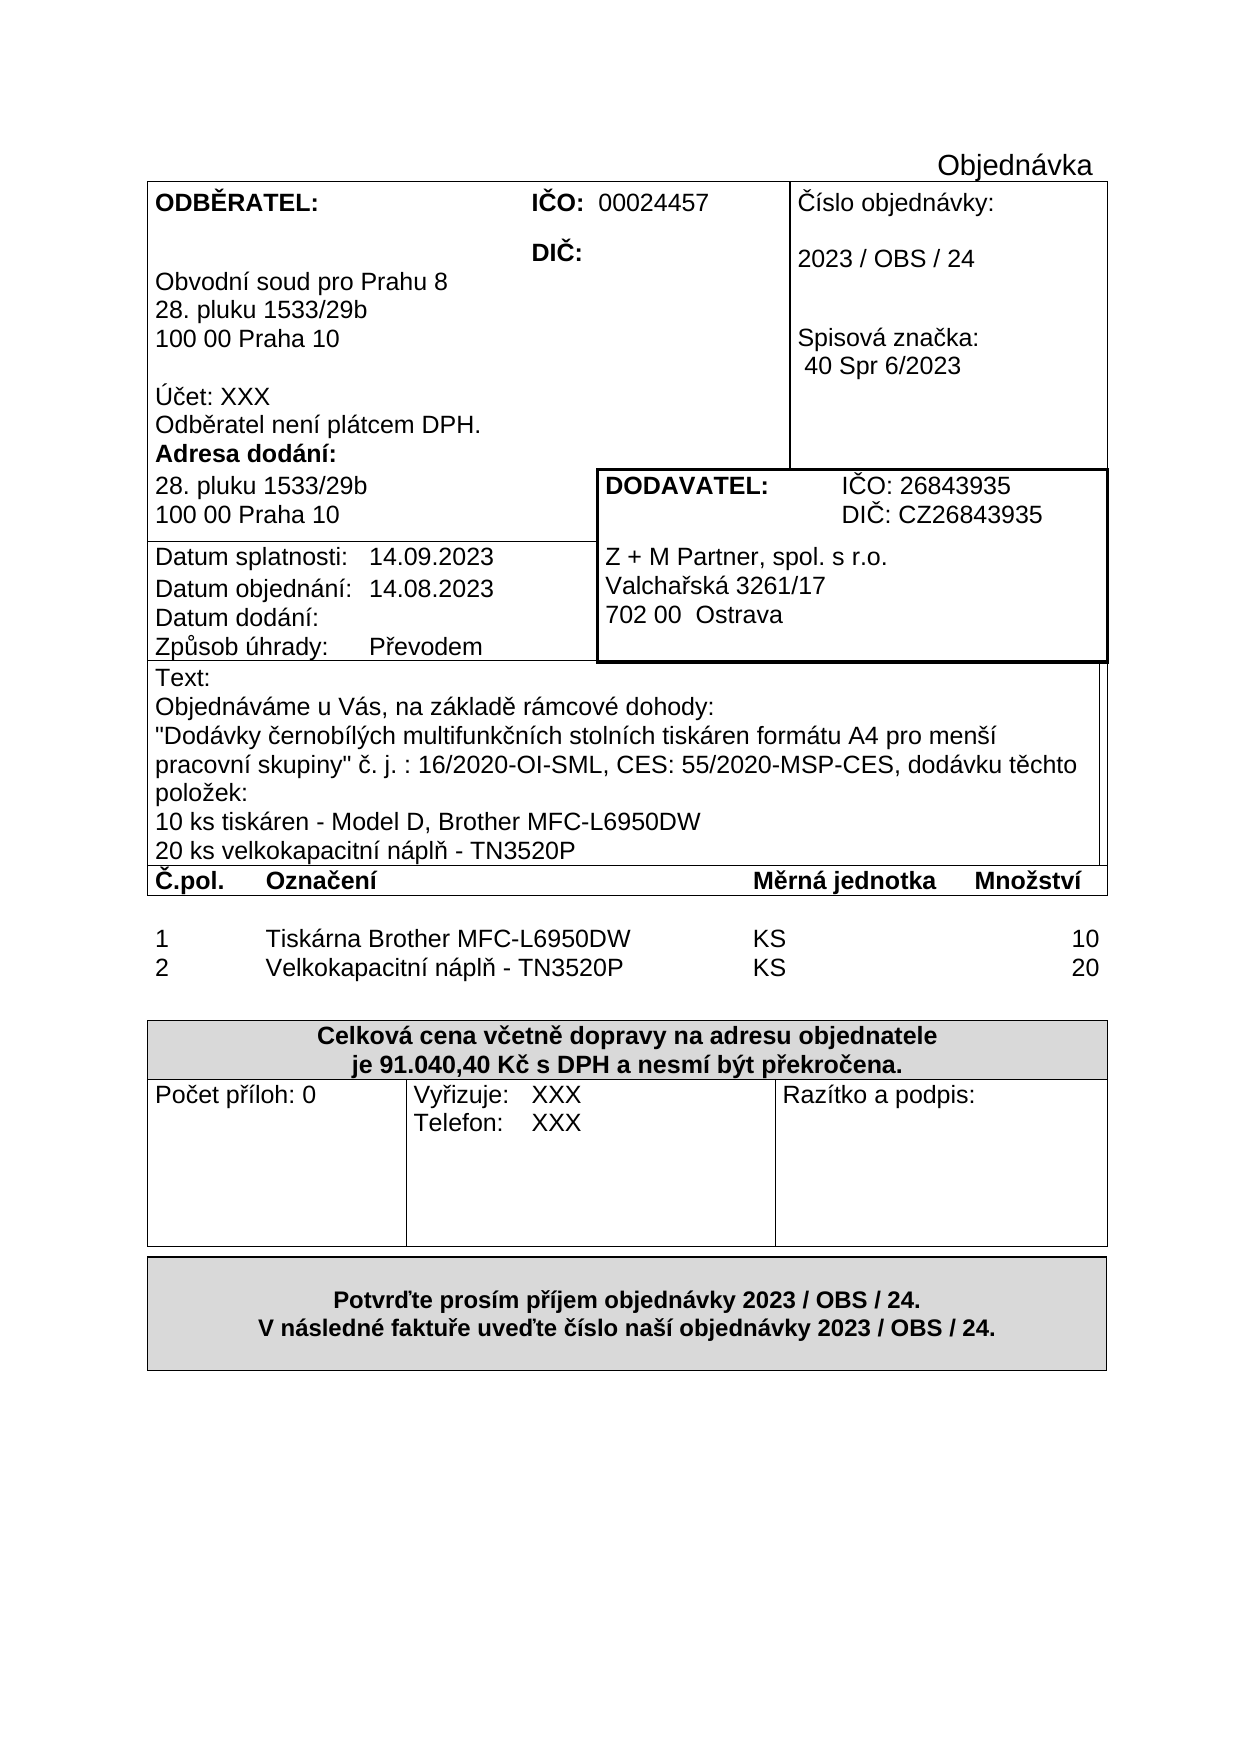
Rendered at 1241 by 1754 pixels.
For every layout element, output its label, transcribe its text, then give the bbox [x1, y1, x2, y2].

table_header ODBĚRATEL: Obvodní soud pro Prahu 8 28. pluku 1533/29b 100 00 Praha 10 Účet: XXX Odběratel není plátcem DPH. Adresa dodání: [148, 182, 524, 468]
table_cell Razítko a podpis: [776, 1080, 1107, 1246]
table_cell Č.pol. [148, 866, 258, 894]
table_header Celková cena včetně dopravy na adresu objednatele je 91.040,40 Kč s DPH a nesmí být překročena. [148, 1021, 1107, 1079]
table_cell 14.08.2023 Převodem [362, 571, 596, 660]
table_cell Měrná jednotka [746, 866, 967, 894]
table_cell 2 [148, 953, 258, 982]
table_cell Z + M Partner, spol. s r.o. Valchařská 3261/17 702 00 Ostrava [599, 541, 1106, 660]
table_cell 20 [967, 953, 1107, 982]
table_cell 28. pluku 1533/29b 100 00 Praha 10 [148, 468, 596, 541]
table_cell Množství [967, 866, 1107, 894]
table_header 1 [148, 924, 258, 953]
table_cell Počet příloh: 0 [148, 1080, 406, 1246]
table_header KS [745, 924, 967, 953]
subtitle Objednávka [148, 148, 1093, 181]
table_header Číslo objednávky: 2023 / OBS / 24 Spisová značka: 40 Spr 6/2023 [791, 182, 1107, 468]
table_header IČO: 00024457 DIČ: [524, 182, 789, 468]
table_cell Velkokapacitní náplň - TN3520P [258, 953, 745, 982]
table_cell DODAVATEL: [599, 471, 834, 541]
table_cell 14.09.2023 [362, 542, 596, 571]
table_cell IČO: 26843935 DIČ: CZ26843935 [834, 471, 1106, 541]
table_cell Vyřizuje: Telefon: [407, 1080, 524, 1246]
table_cell Text: Objednáváme u Vás, na základě rámcové dohody: "Dodávky černobílých multifunkčních stolních tiskáren formátu A4 pro menší pracovní skupiny" č. j. : 16/2020-OI-SML, CES: 55/2020-MSP-CES, dodávku těchto položek: 10 ks tiskáren - Model D, Brother MFC-L6950DW 20 ks velkokapacitní náplň - TN3520P [148, 661, 1099, 865]
table_cell Datum objednání: Datum dodání: Způsob úhrady: [148, 571, 362, 660]
table_cell XXX XXX [524, 1080, 775, 1246]
table_cell Datum splatnosti: [148, 542, 362, 571]
table_cell KS [745, 953, 967, 982]
table_header 10 [967, 924, 1107, 953]
table_header Tiskárna Brother MFC-L6950DW [258, 924, 745, 953]
table_header Potvrďte prosím příjem objednávky 2023 / OBS / 24. V následné faktuře uveďte číslo naší objednávky 2023 / OBS / 24. [148, 1258, 1106, 1370]
table_cell Označení [258, 866, 746, 894]
